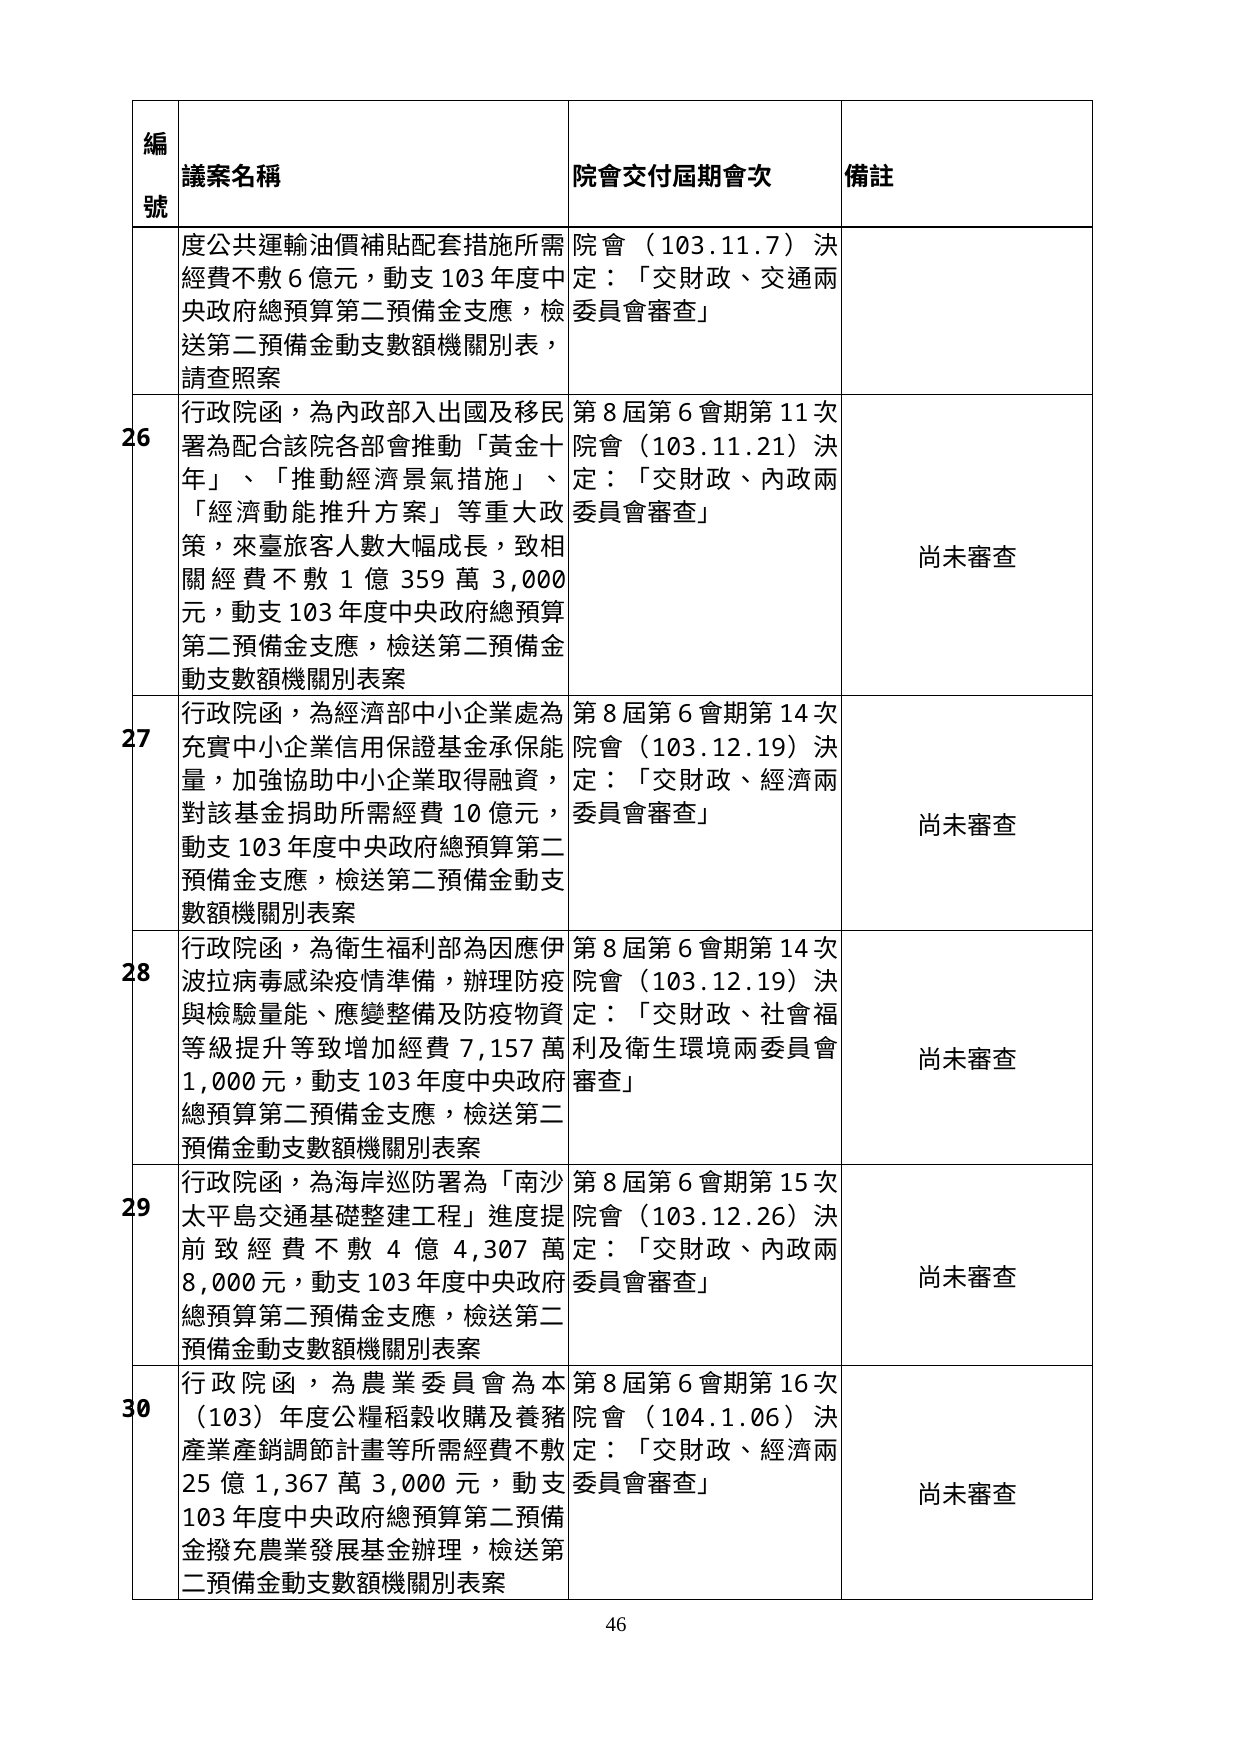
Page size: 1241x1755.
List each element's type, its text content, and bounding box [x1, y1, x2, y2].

table_cell 行政院函，為海岸巡防署為「南沙太平島交通基礎整建工程」進度提前致經費不敷4億4,307萬8,000元，動支103年度中央政府總預算第二預備金支應，檢送第二預備金動支數額機關別表案 [179, 1165, 568, 1365]
table_cell 第8屆第6會期第14次院會（103.12.19）決定：「交財政、經濟兩委員會審查」 [569, 696, 841, 929]
table_cell 尚未審查 [842, 696, 1092, 929]
table_cell [133, 696, 178, 929]
table_header 院會交付屆期會次 [569, 101, 841, 226]
table_cell [133, 931, 178, 1164]
table_cell 行政院函，為經濟部中小企業處為充實中小企業信用保證基金承保能量，加強協助中小企業取得融資，對該基金捐助所需經費10億元，動支103年度中央政府總預算第二預備金支應，檢送第二預備金動支數額機關別表案 [179, 696, 568, 929]
table_cell 第8屆第6會期第14次院會（103.12.19）決定：「交財政、社會福利及衛生環境兩委員會審查」 [569, 931, 841, 1164]
table_cell 行政院函，為衛生福利部為因應伊波拉病毒感染疫情準備，辦理防疫與檢驗量能、應變整備及防疫物資等級提升等致增加經費7,157萬1,000元，動支103年度中央政府總預算第二預備金支應，檢送第二預備金動支數額機關別表案 [179, 931, 568, 1164]
table_cell [133, 1165, 178, 1365]
table_cell 尚未審查 [842, 1366, 1092, 1599]
table_cell 行政院函，為內政部入出國及移民署為配合該院各部會推動「黃金十年」、「推動經濟景氣措施」、「經濟動能推升方案」等重大政策，來臺旅客人數大幅成長，致相關經費不敷1億359萬3,000元，動支103年度中央政府總預算第二預備金支應，檢送第二預備金動支數額機關別表案 [179, 395, 568, 695]
table_cell 尚未審查 [842, 1165, 1092, 1365]
table_cell [842, 228, 1092, 394]
table_cell 第8屆第6會期第15次院會（103.12.26）決定：「交財政、內政兩委員會審查」 [569, 1165, 841, 1365]
table_cell 尚未審查 [842, 395, 1092, 695]
table_cell 行政院函，為農業委員會為本（103）年度公糧稻穀收購及養豬產業產銷調節計畫等所需經費不敷25億1,367萬3,000元，動支103年度中央政府總預算第二預備金撥充農業發展基金辦理，檢送第二預備金動支數額機關別表案 [179, 1366, 568, 1599]
table_cell [133, 1366, 178, 1599]
table_header 編號 [133, 101, 178, 226]
table_header 備註 [842, 101, 1092, 226]
table_cell [133, 228, 178, 394]
table_cell [133, 395, 178, 695]
table_cell 第8屆第6會期第16次院會（104.1.06）決定：「交財政、經濟兩委員會審查」 [569, 1366, 841, 1599]
table_cell 第8屆第6會期第11次院會（103.11.21）決定：「交財政、內政兩委員會審查」 [569, 395, 841, 695]
table_cell 尚未審查 [842, 931, 1092, 1164]
table_cell 院會（103.11.7）決定：「交財政、交通兩委員會審查」 [569, 228, 841, 394]
table_cell 度公共運輸油價補貼配套措施所需經費不敷6億元，動支103年度中央政府總預算第二預備金支應，檢送第二預備金動支數額機關別表，請查照案 [179, 228, 568, 394]
table_header 議案名稱 [179, 101, 568, 226]
